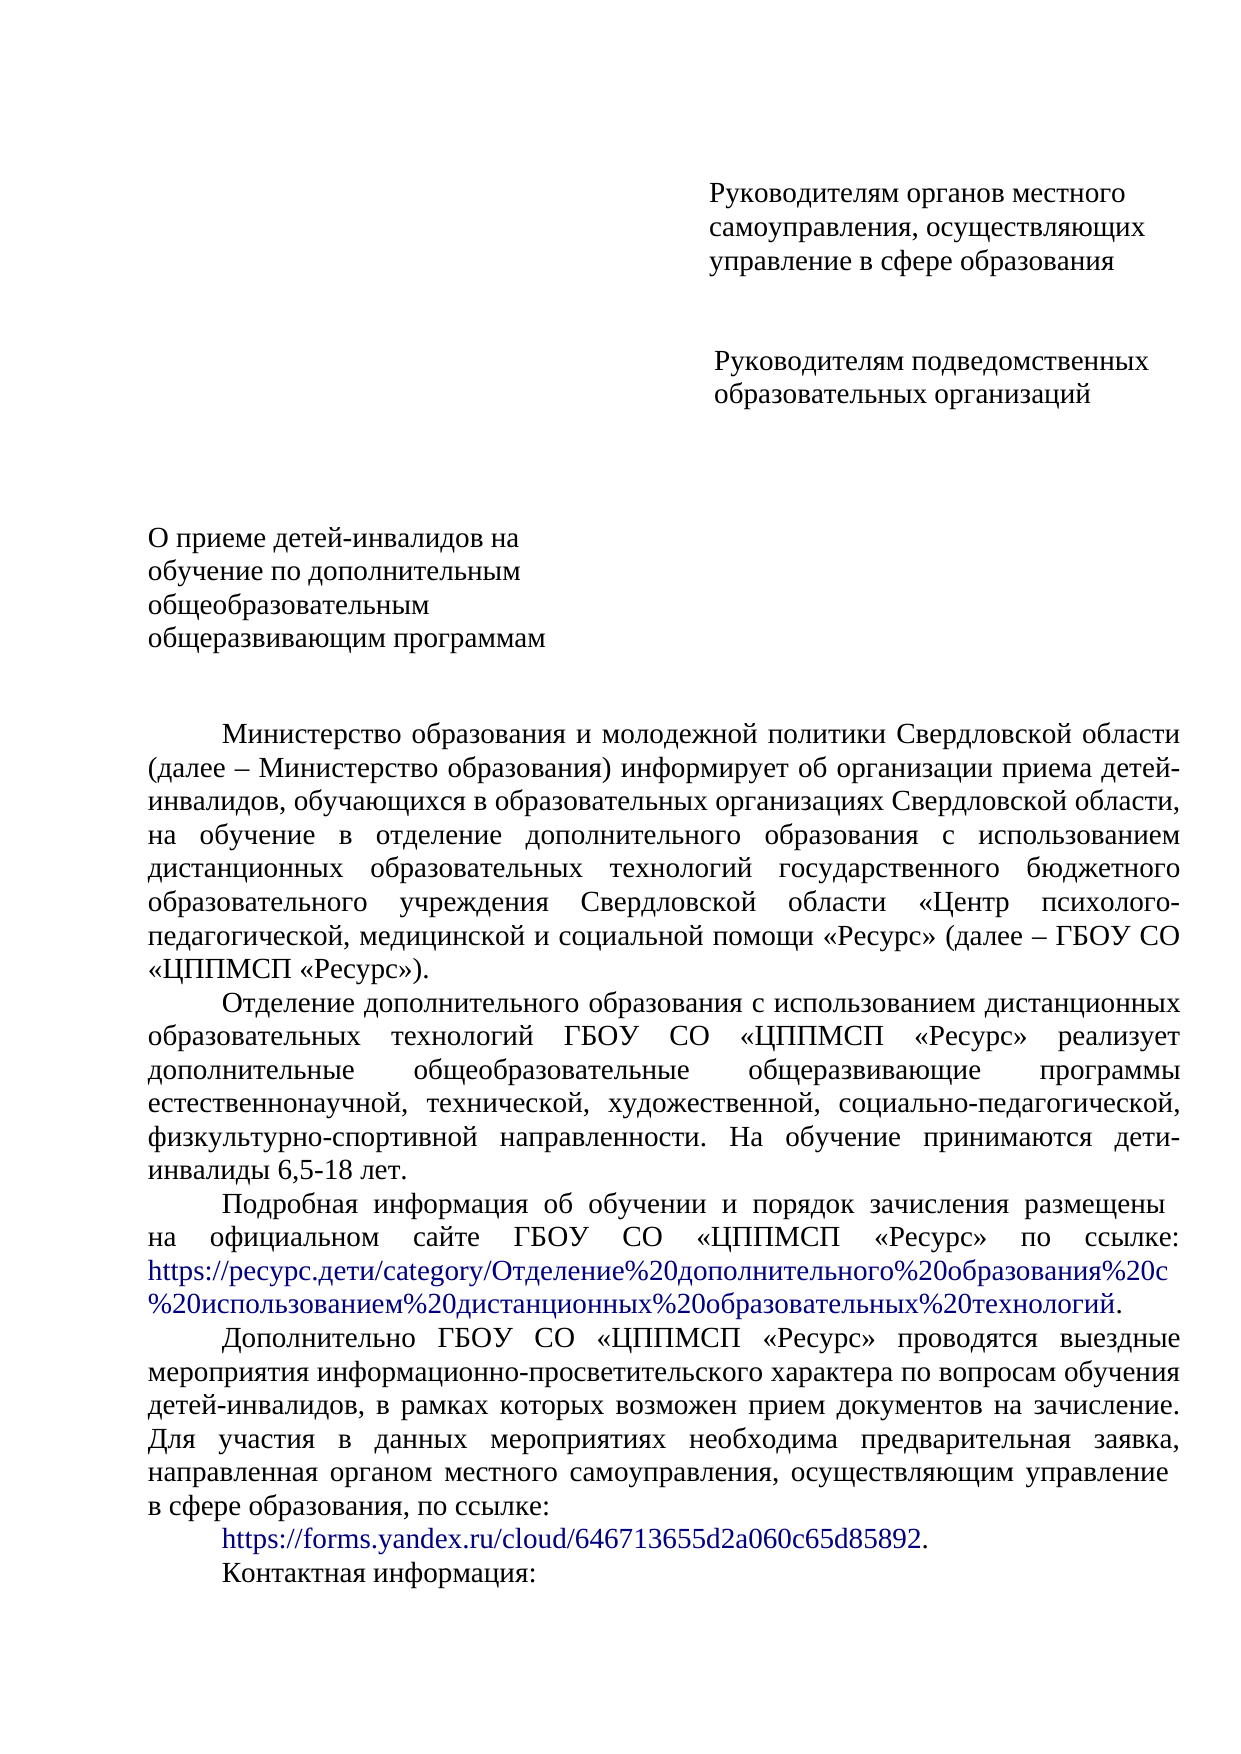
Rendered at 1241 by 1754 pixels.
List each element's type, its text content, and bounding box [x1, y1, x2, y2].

table_cell [646, 486, 703, 654]
table_header [646, 75, 703, 486]
text Подробная информация об обучении и порядок зачисления размещены на официальном сайте ГБОУ СО «ЦППМСП «Ресурс» по ссылке: https://ресурс.дети/category/Отделение%20дополнительного%20образования%20с%20использованием%20дистанционных%20образовательных%20технологий. [148, 1186, 1181, 1320]
text Отделение дополнительного образования с использованием дистанционных образовательных технологий ГБОУ СО «ЦППМСП «Ресурс» реализует дополнительные общеобразовательные общеразвивающие программы естественнонаучной, технической, художественной, социально-педагогической, физкультурно-спортивной направленности. На обучение принимаются дети-инвалиды 6,5-18 лет. [148, 985, 1181, 1186]
table_cell О приеме детей-инвалидов на обучение по дополнительным общеобразовательным общеразвивающим программам [148, 486, 646, 654]
text Министерство образования и молодежной политики Свердловской области (далее – Министерство образования) информирует об организации приема детей-инвалидов, обучающихся в образовательных организациях Свердловской области, на обучение в отделение дополнительного образования с использованием дистанционных образовательных технологий государственного бюджетного образовательного учреждения Свердловской области «Центр психолого-педагогической, медицинской и социальной помощи «Ресурс» (далее – ГБОУ СО «ЦППМСП «Ресурс»). [148, 716, 1181, 985]
table_header Руководителям органов местного самоуправления, осуществляющих управление в сфере образования Руководителям подведомственных образовательных организаций [703, 75, 1195, 486]
text Контактная информация: [148, 1555, 1181, 1588]
table_header ПРАВИТЕЛЬСТВО СВЕРДЛОВСКОЙ ОБЛАСТИ МИНИСТЕРСТВО ОБРАЗОВАНИЯ И МОЛОДЕЖНОЙ ПОЛИТИКИ СВЕРДЛОВСКОЙ ОБЛАСТИ Малышева ул., д. 33, Екатеринбург, 620075 тел. (факс) (343) 312-00-04 [148, 75, 646, 486]
text Дополнительно ГБОУ СО «ЦППМСП «Ресурс» проводятся выездные мероприятия информационно-просветительского характера по вопросам обучения детей-инвалидов, в рамках которых возможен прием документов на зачисление. Для участия в данных мероприятиях необходима предварительная заявка, направленная органом местного самоуправления, осуществляющим управление в сфере образования, по ссылке: [148, 1320, 1181, 1521]
table_cell [703, 486, 1195, 654]
text https://forms.yandex.ru/cloud/646713655d2a060c65d85892. [148, 1521, 1181, 1555]
